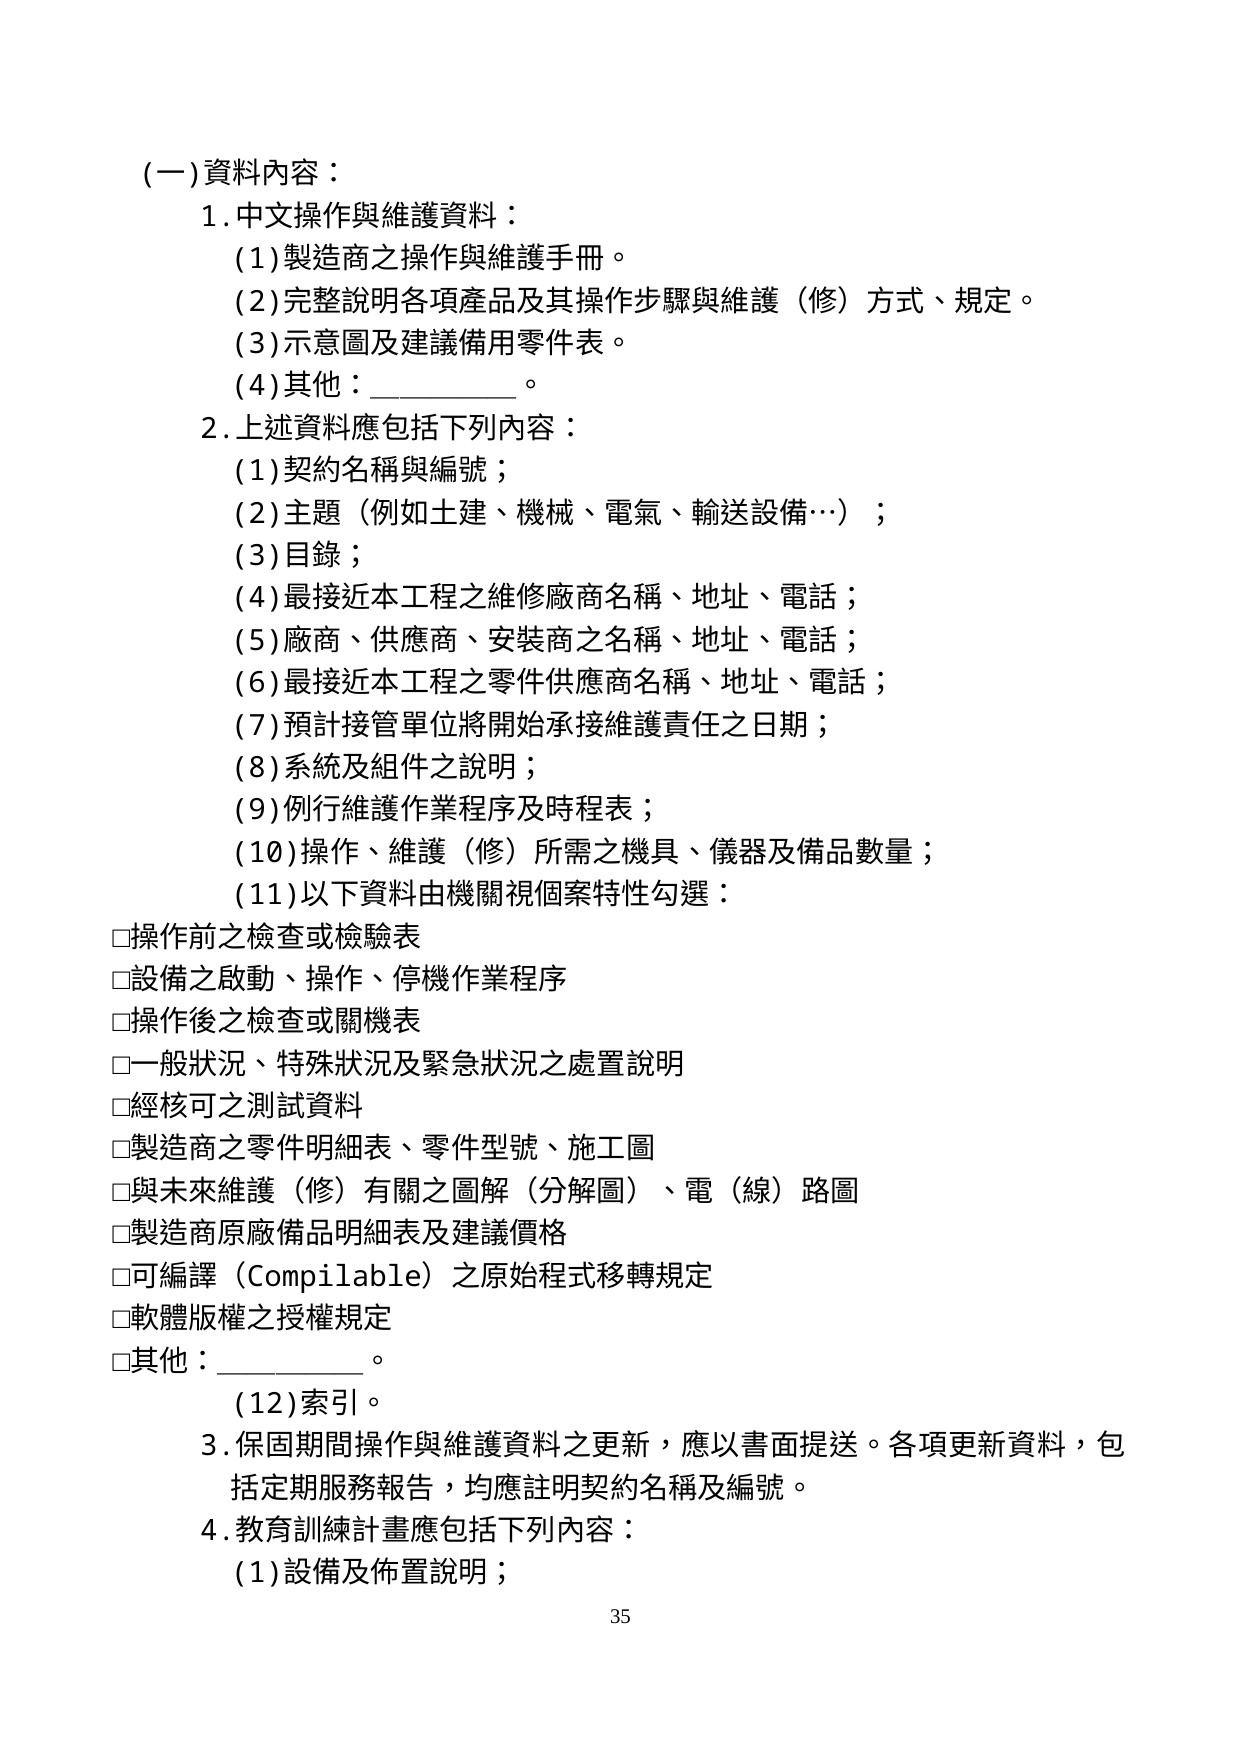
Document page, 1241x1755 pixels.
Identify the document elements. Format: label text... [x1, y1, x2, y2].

text (1)製造商之操作與維護手冊。 [231, 235, 1128, 277]
text (8)系統及組件之說明； [231, 743, 1128, 786]
text 4.教育訓練計畫應包括下列內容： [200, 1507, 1128, 1549]
text □可編譯（Compilable）之原始程式移轉規定 [112, 1252, 1128, 1295]
text □與未來維護（修）有關之圖解（分解圖）、電（線）路圖 [112, 1167, 1128, 1210]
text (6)最接近本工程之零件供應商名稱、地址、電話； [231, 659, 1128, 701]
text (2)主題（例如土建、機械、電氣、輸送設備…）； [231, 489, 1128, 532]
text □製造商之零件明細表、零件型號、施工圖 [112, 1125, 1128, 1167]
text □經核可之測試資料 [112, 1083, 1128, 1125]
text □操作後之檢查或關機表 [112, 998, 1128, 1040]
text □製造商原廠備品明細表及建議價格 [112, 1210, 1128, 1252]
text □操作前之檢查或檢驗表 [112, 913, 1128, 956]
text (12)索引。 [231, 1379, 1128, 1422]
text (1)契約名稱與編號； [231, 447, 1128, 489]
text □設備之啟動、操作、停機作業程序 [112, 956, 1128, 998]
text 1.中文操作與維護資料： [200, 192, 1128, 235]
text (9)例行維護作業程序及時程表； [231, 786, 1128, 828]
text □一般狀況、特殊狀況及緊急狀況之處置說明 [112, 1040, 1128, 1083]
text (一)資料內容： [139, 150, 1128, 192]
text 3.保固期間操作與維護資料之更新，應以書面提送。各項更新資料，包括定期服務報告，均應註明契約名稱及編號。 [200, 1422, 1128, 1507]
text (2)完整說明各項產品及其操作步驟與維護（修）方式、規定。 [231, 277, 1128, 319]
text □軟體版權之授權規定 [112, 1295, 1128, 1337]
text (5)廠商、供應商、安裝商之名稱、地址、電話； [231, 616, 1128, 659]
text (10)操作、維護（修）所需之機具、儀器及備品數量； [231, 828, 1128, 871]
text (11)以下資料由機關視個案特性勾選： [231, 871, 1128, 913]
text □其他：＿＿＿＿＿。 [112, 1337, 1128, 1379]
text (3)目錄； [231, 532, 1128, 574]
text (7)預計接管單位將開始承接維護責任之日期； [231, 701, 1128, 743]
text (1)設備及佈置說明； [231, 1549, 1128, 1591]
text (4)其他：＿＿＿＿＿。 [231, 362, 1128, 404]
text 2.上述資料應包括下列內容： [200, 404, 1128, 447]
text (4)最接近本工程之維修廠商名稱、地址、電話； [231, 574, 1128, 616]
text (3)示意圖及建議備用零件表。 [231, 319, 1128, 362]
